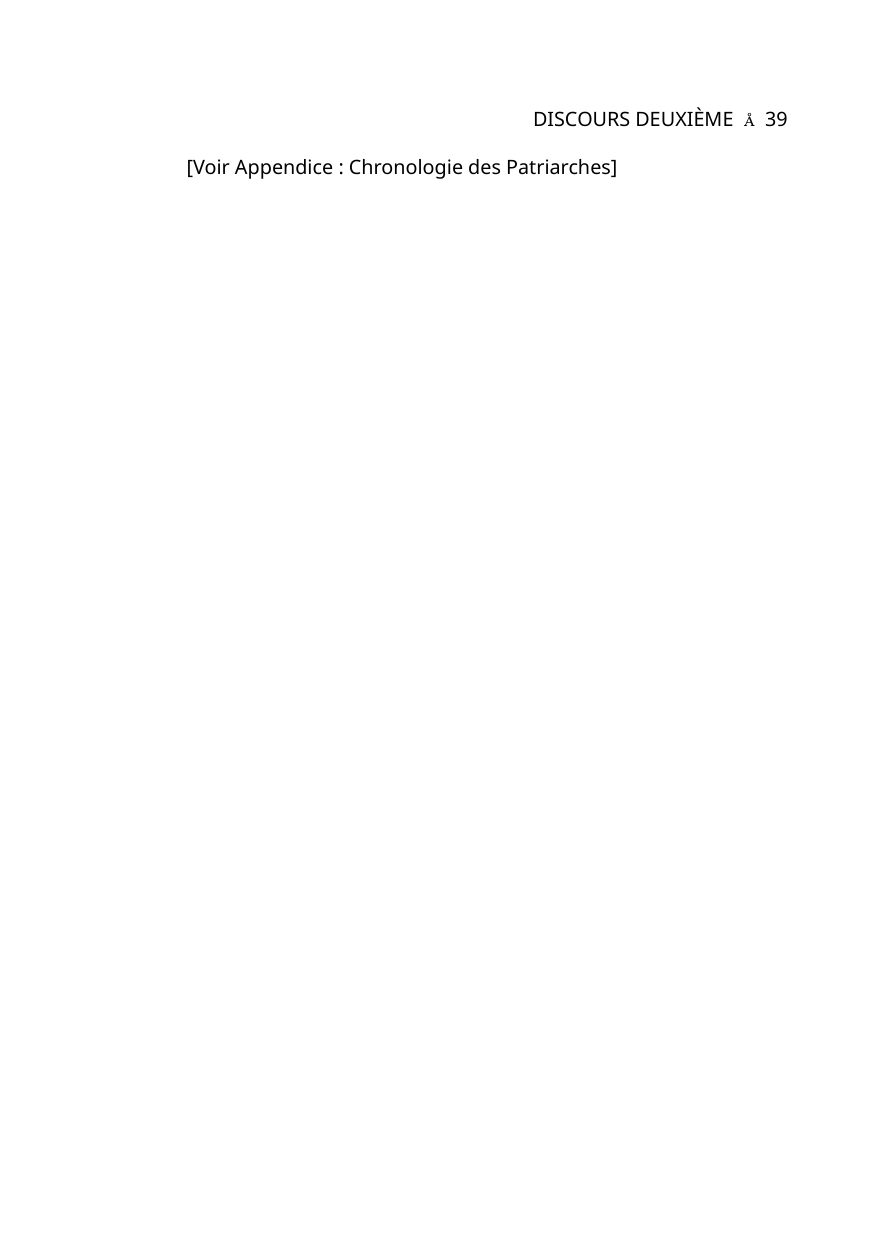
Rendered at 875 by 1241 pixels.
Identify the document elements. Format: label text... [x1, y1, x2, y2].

text [Voir Appendice : Chronologie des Patriarches] [149, 153, 787, 180]
